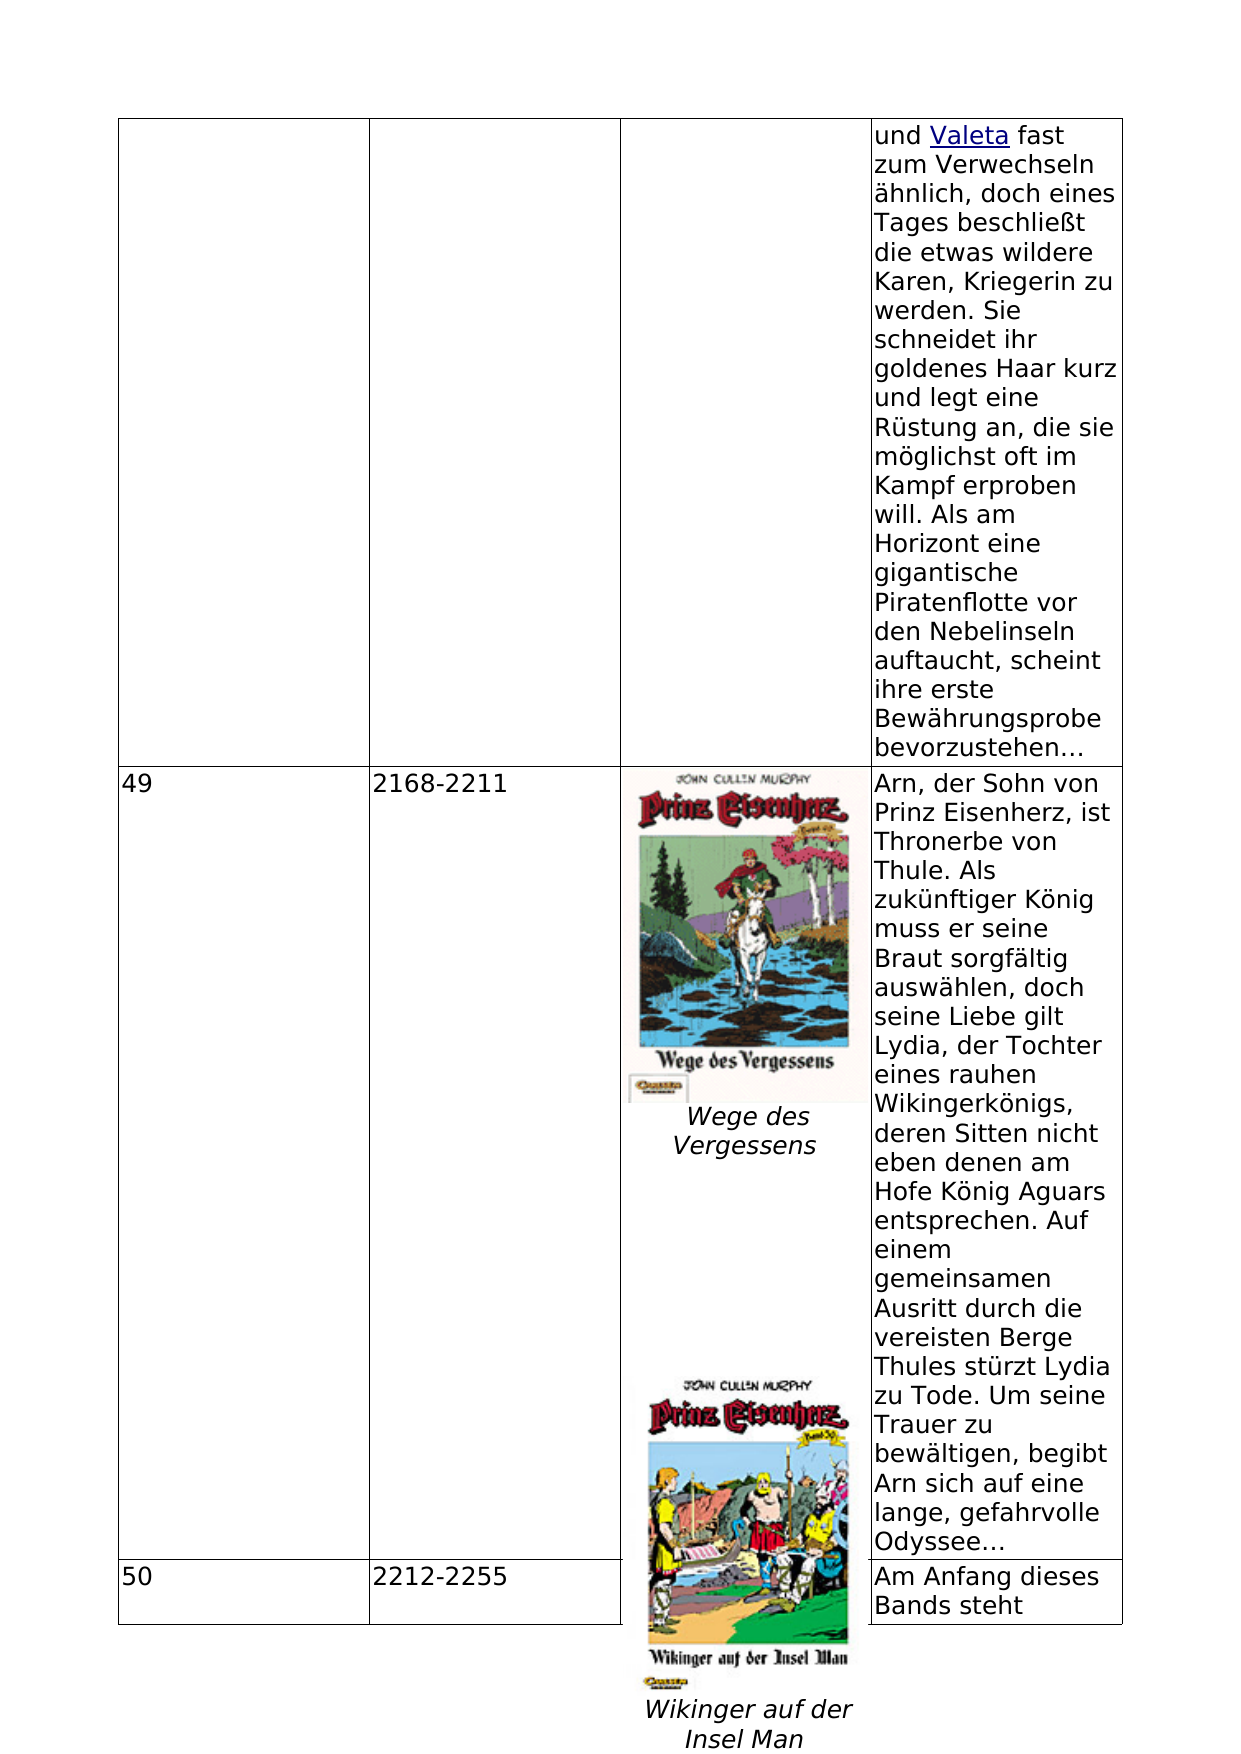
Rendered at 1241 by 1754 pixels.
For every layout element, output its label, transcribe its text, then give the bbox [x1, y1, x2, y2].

table_cell 50 [119, 1560, 369, 1623]
table_cell [370, 119, 620, 766]
table_cell [119, 119, 369, 766]
table_cell 2212-2255 [370, 1560, 620, 1623]
table_cell [621, 767, 871, 1559]
table_cell [621, 119, 871, 766]
table_cell [623, 1696, 868, 1754]
table_cell Arn, der Sohn von Prinz Eisenherz, ist Thronerbe von Thule. Als zukünftiger König muss er seine Braut sorgfältig auswählen, doch seine Liebe gilt Lydia, der Tochter eines rauhen Wikingerkönigs, deren Sitten nicht eben denen am Hofe König Aguars entsprechen. Auf einem gemeinsamen Ausritt durch die vereisten Berge Thules stürzt Lydia zu Tode. Um seine Trauer zu bewältigen, begibt Arn sich auf eine lange, gefahrvolle Odyssee… [872, 767, 1122, 1559]
picture [622, 768, 869, 1103]
table_cell Am Anfang dieses Bands steht [872, 1560, 1122, 1623]
table_cell 2168-2211 [370, 767, 620, 1559]
table_cell und Valeta fast zum Verwechseln ähnlich, doch eines Tages beschließt die etwas wildere Karen, Kriegerin zu werden. Sie schneidet ihr goldenes Haar kurz und legt eine Rüstung an, die sie möglichst oft im Kampf erproben will. Als am Horizont eine gigantische Piratenflotte vor den Nebelinseln auftaucht, scheint ihre erste Bewährungsprobe bevorzustehen… [872, 119, 1122, 766]
picture [622, 1376, 869, 1696]
table_cell 49 [119, 767, 369, 1559]
